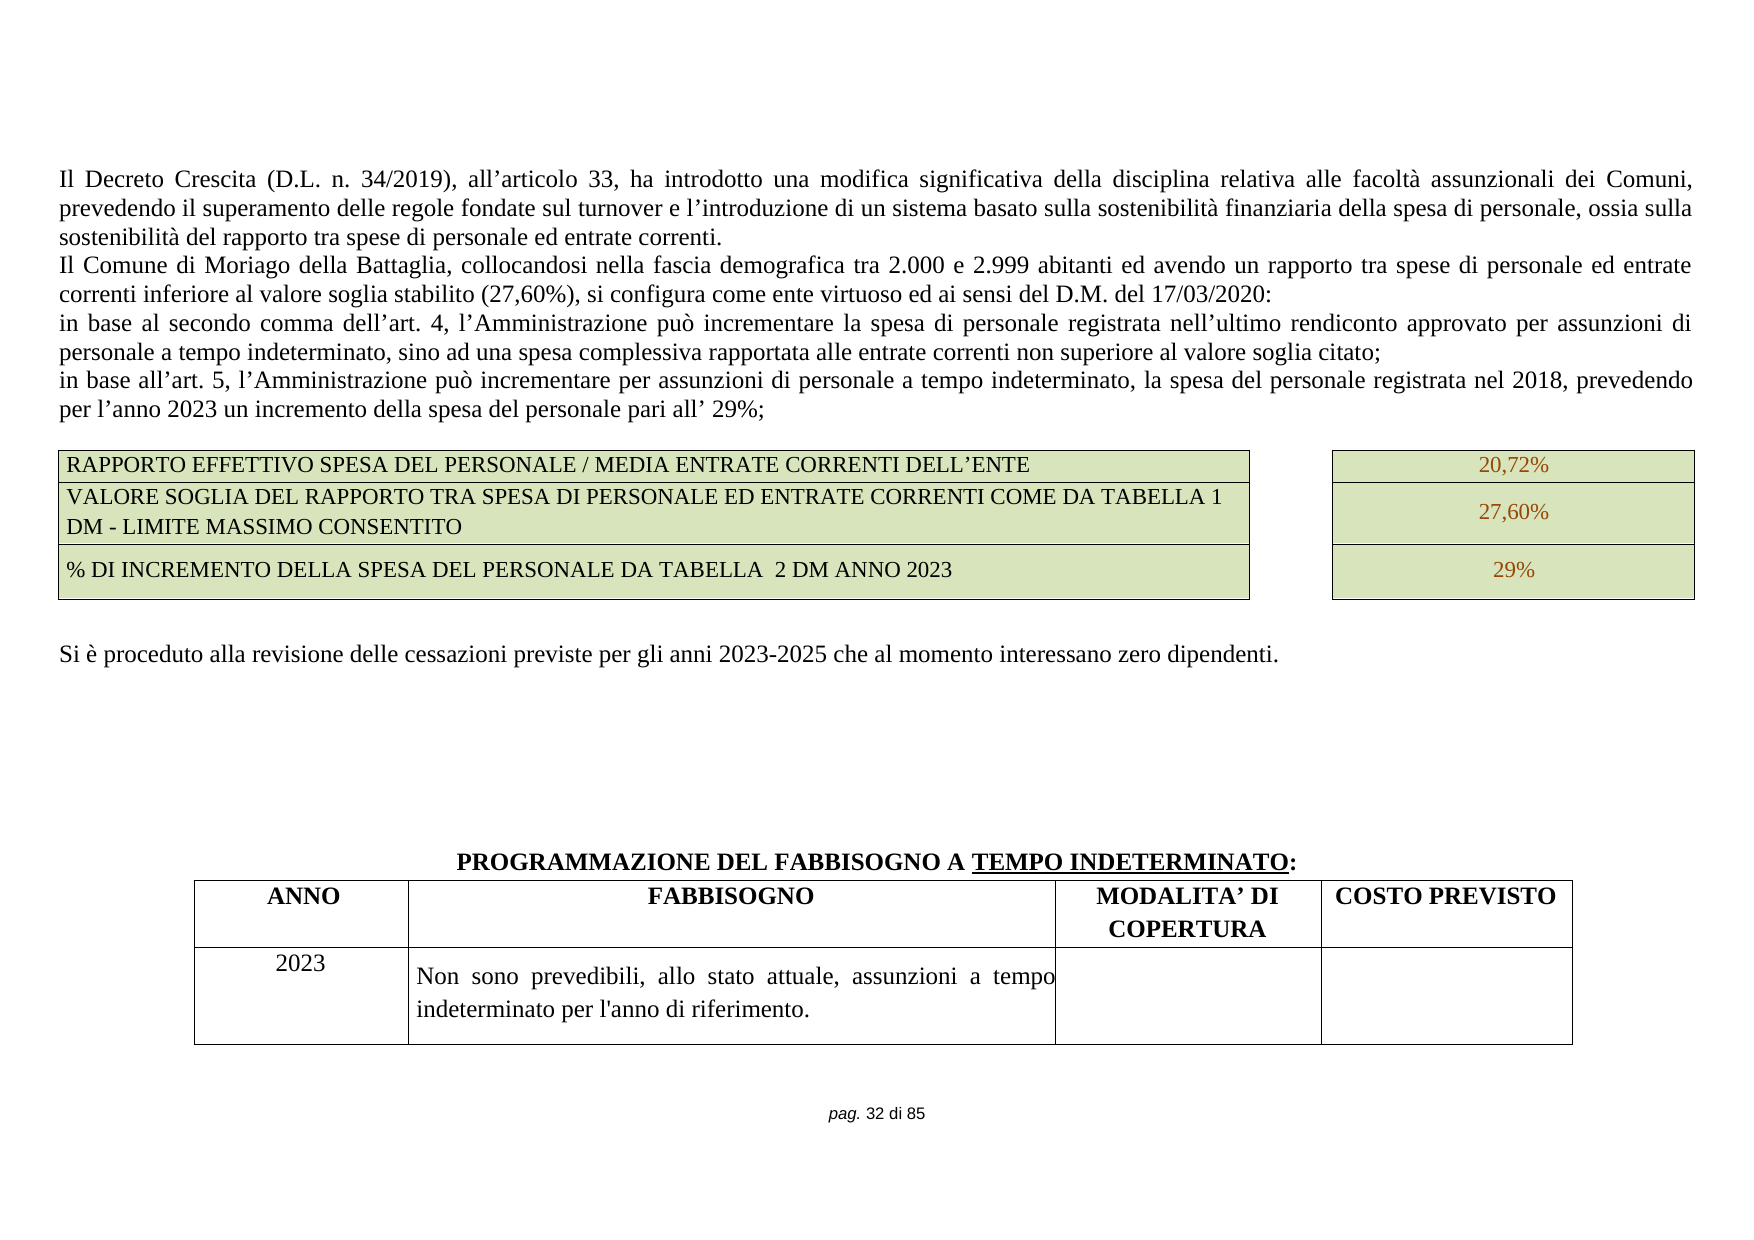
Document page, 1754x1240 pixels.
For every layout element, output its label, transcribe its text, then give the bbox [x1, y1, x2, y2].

table_header RAPPORTO EFFETTIVO SPESA DEL PERSONALE / MEDIA ENTRATE CORRENTI DELL’ENTE [59, 451, 1249, 482]
table_cell VALORE SOGLIA DEL RAPPORTO TRA SPESA DI PERSONALE ED ENTRATE CORRENTI COME DA TABELLA 1 DM - LIMITE MASSIMO CONSENTITO [59, 483, 1249, 543]
table_cell Non sono prevedibili, allo stato attuale, assunzioni a tempo indeterminato per l'anno di riferimento. [409, 948, 1055, 1044]
table_header FABBISOGNO [409, 881, 1055, 947]
table_cell 29% [1333, 545, 1694, 598]
table_header COSTO PREVISTO [1322, 881, 1572, 947]
table_header 20,72% [1333, 451, 1694, 482]
text Il Decreto Crescita (D.L. n. 34/2019), all’articolo 33, ha introdotto una modifica significativa della disciplina relativa alle facoltà assunzionali dei Comuni, prevedendo il superamento delle regole fondate sul turnover e l’introduzione di un sistema basato sulla sostenibilità finanziaria della spesa di personale, ossia sulla sostenibilità del rapporto tra spese di personale ed entrate correnti. [59, 164, 1695, 251]
text Si è proceduto alla revisione delle cessazioni previste per gli anni 2023-2025 che al momento interessano zero dipendenti. [59, 639, 1695, 668]
table_cell [1250, 544, 1332, 598]
table_header [1250, 450, 1332, 482]
text in base al secondo comma dell’art. 4, l’Amministrazione può incrementare la spesa di personale registrata nell’ultimo rendiconto approvato per assunzioni di personale a tempo indeterminato, sino ad una spesa complessiva rapportata alle entrate correnti non superiore al valore soglia citato; [59, 308, 1695, 366]
text Il Comune di Moriago della Battaglia, collocandosi nella fascia demografica tra 2.000 e 2.999 abitanti ed avendo un rapporto tra spese di personale ed entrate correnti inferiore al valore soglia stabilito (27,60%), si configura come ente virtuoso ed ai sensi del D.M. del 17/03/2020: [59, 251, 1695, 308]
table_cell % DI INCREMENTO DELLA SPESA DEL PERSONALE DA TABELLA 2 DM ANNO 2023 [59, 545, 1249, 598]
table_header ANNO [195, 881, 408, 947]
text in base all’art. 5, l’Amministrazione può incrementare per assunzioni di personale a tempo indeterminato, la spesa del personale registrata nel 2018, prevedendo per l’anno 2023 un incremento della spesa del personale pari all’ 29%; [59, 366, 1695, 423]
table_cell 27,60% [1333, 483, 1694, 543]
table_cell [1250, 482, 1332, 543]
table_header MODALITA’ DI COPERTURA [1056, 881, 1321, 947]
text PROGRAMMAZIONE DEL FABBISOGNO A TEMPO INDETERMINATO: [59, 847, 1695, 876]
table_cell [1056, 948, 1321, 1044]
table_cell 2023 [195, 948, 408, 1044]
table_cell [1322, 948, 1572, 1044]
